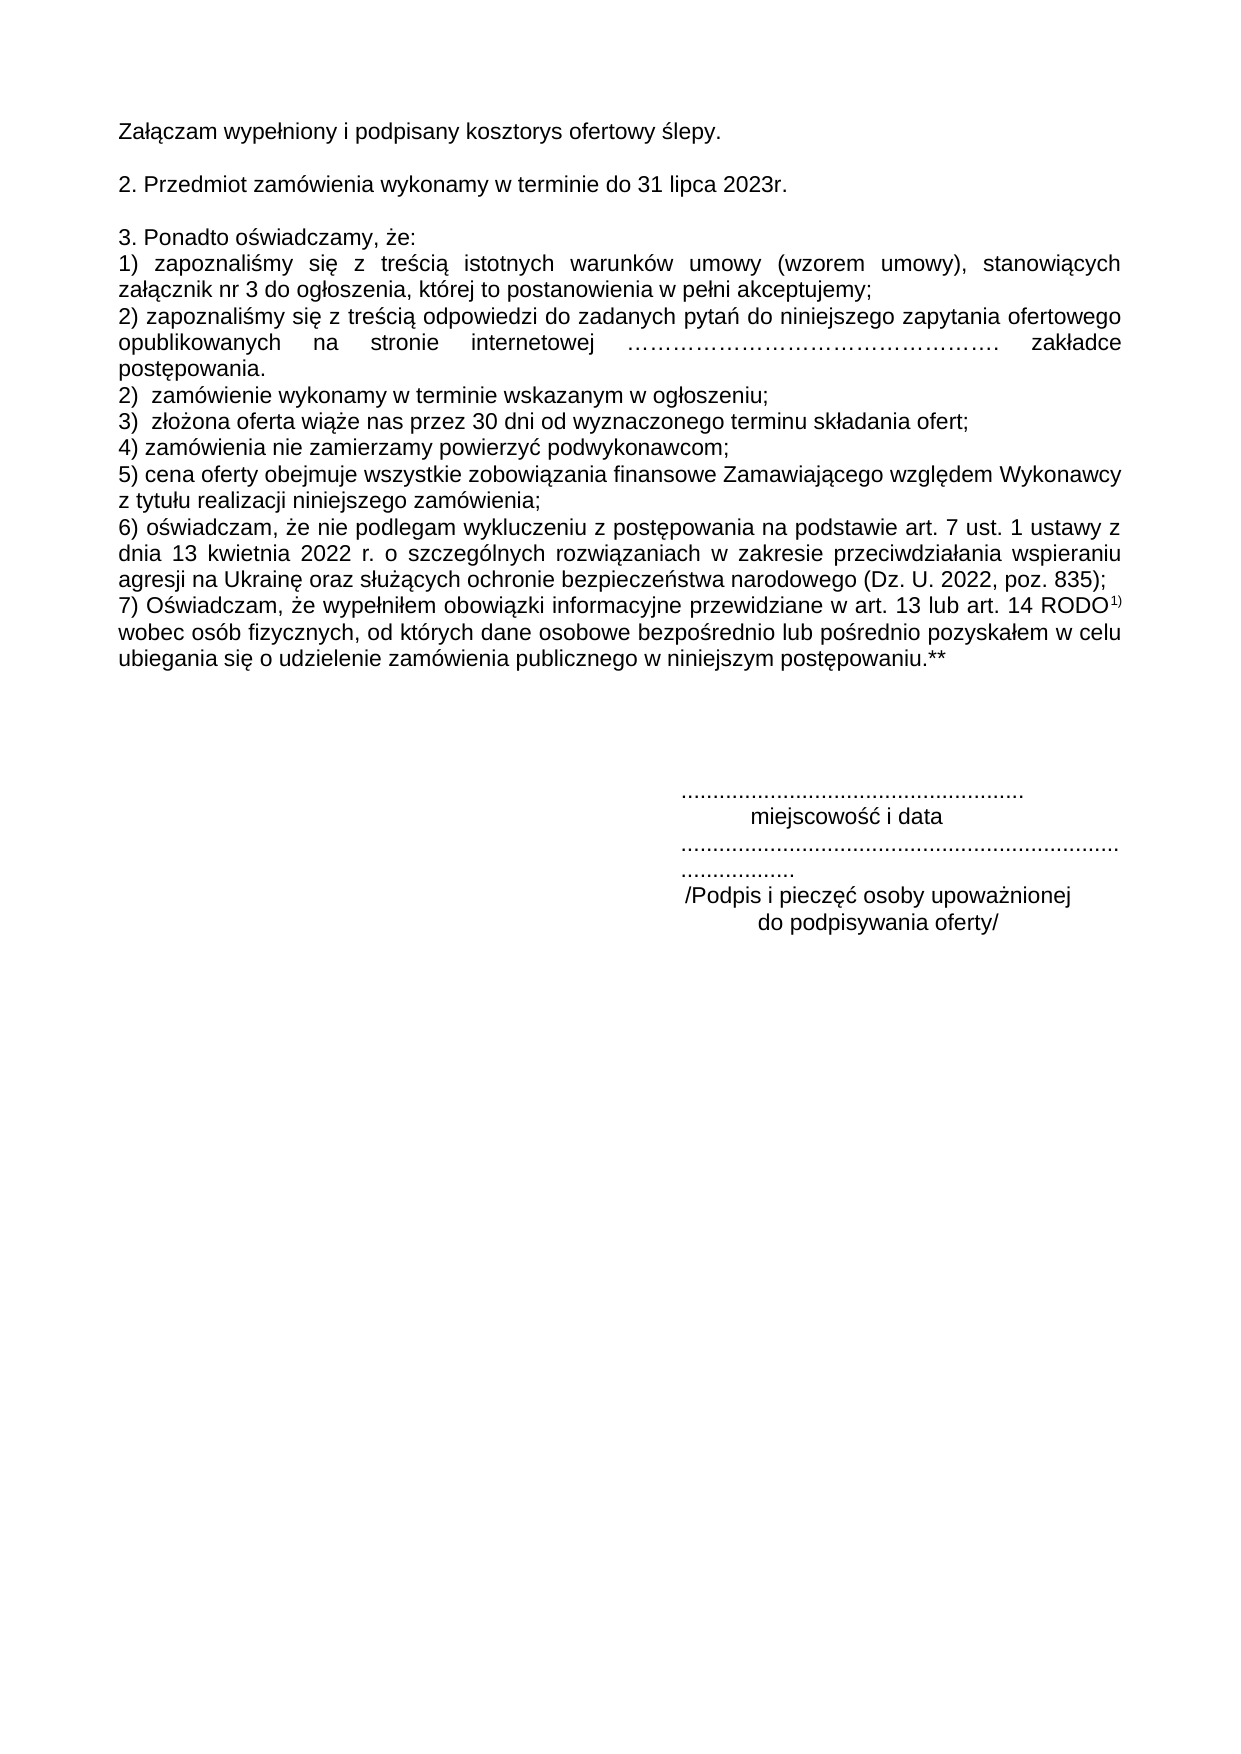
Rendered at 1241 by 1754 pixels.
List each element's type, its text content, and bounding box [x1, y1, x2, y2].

text ...................................................... [681, 777, 1122, 803]
text Załączam wypełniony i podpisany kosztorys ofertowy ślepy. [118, 118, 1120, 144]
text 4) zamówienia nie zamierzamy powierzyć podwykonawcom; [118, 434, 1122, 461]
text 3) złożona oferta wiąże nas przez 30 dni od wyznaczonego terminu składania ofert; [118, 408, 1122, 434]
text 3. Ponadto oświadczamy, że: [118, 223, 1122, 250]
text 1) zapoznaliśmy się z treścią istotnych warunków umowy (wzorem umowy), stanowiących załącznik nr 3 do ogłoszenia, której to postanowienia w pełni akceptujemy; [118, 250, 1122, 303]
text 2) zapoznaliśmy się z treścią odpowiedzi do zadanych pytań do niniejszego zapytania ofertowego opublikowanych na stronie internetowej …………………………………………. zakładce postępowania. [118, 303, 1122, 382]
text 2. Przedmiot zamówienia wykonamy w terminie do 31 lipca 2023r. [118, 171, 1122, 197]
text 7) Oświadczam, że wypełniłem obowiązki informacyjne przewidziane w art. 13 lub art. 14 RODO1) wobec osób fizycznych, od których dane osobowe bezpośrednio lub pośrednio pozyskałem w celu ubiegania się o udzielenie zamówienia publicznego w niniejszym postępowaniu.** [118, 592, 1122, 672]
text 5) cena oferty obejmuje wszystkie zobowiązania finansowe Zamawiającego względem Wykonawcy z tytułu realizacji niniejszego zamówienia; [118, 461, 1122, 513]
text /Podpis i pieczęć osoby upoważnionej do podpisywania oferty/ [634, 882, 1122, 935]
text 6) oświadczam, że nie podlegam wykluczeniu z postępowania na podstawie art. 7 ust. 1 ustawy z dnia 13 kwietnia 2022 r. o szczególnych rozwiązaniach w zakresie przeciwdziałania wspieraniu agresji na Ukrainę oraz służących ochronie bezpieczeństwa narodowego (Dz. U. 2022, poz. 835); [118, 513, 1122, 592]
text 2) zamówienie wykonamy w terminie wskazanym w ogłoszeniu; [118, 382, 1122, 408]
text miejscowość i data ....................................................................................... [680, 803, 1122, 882]
